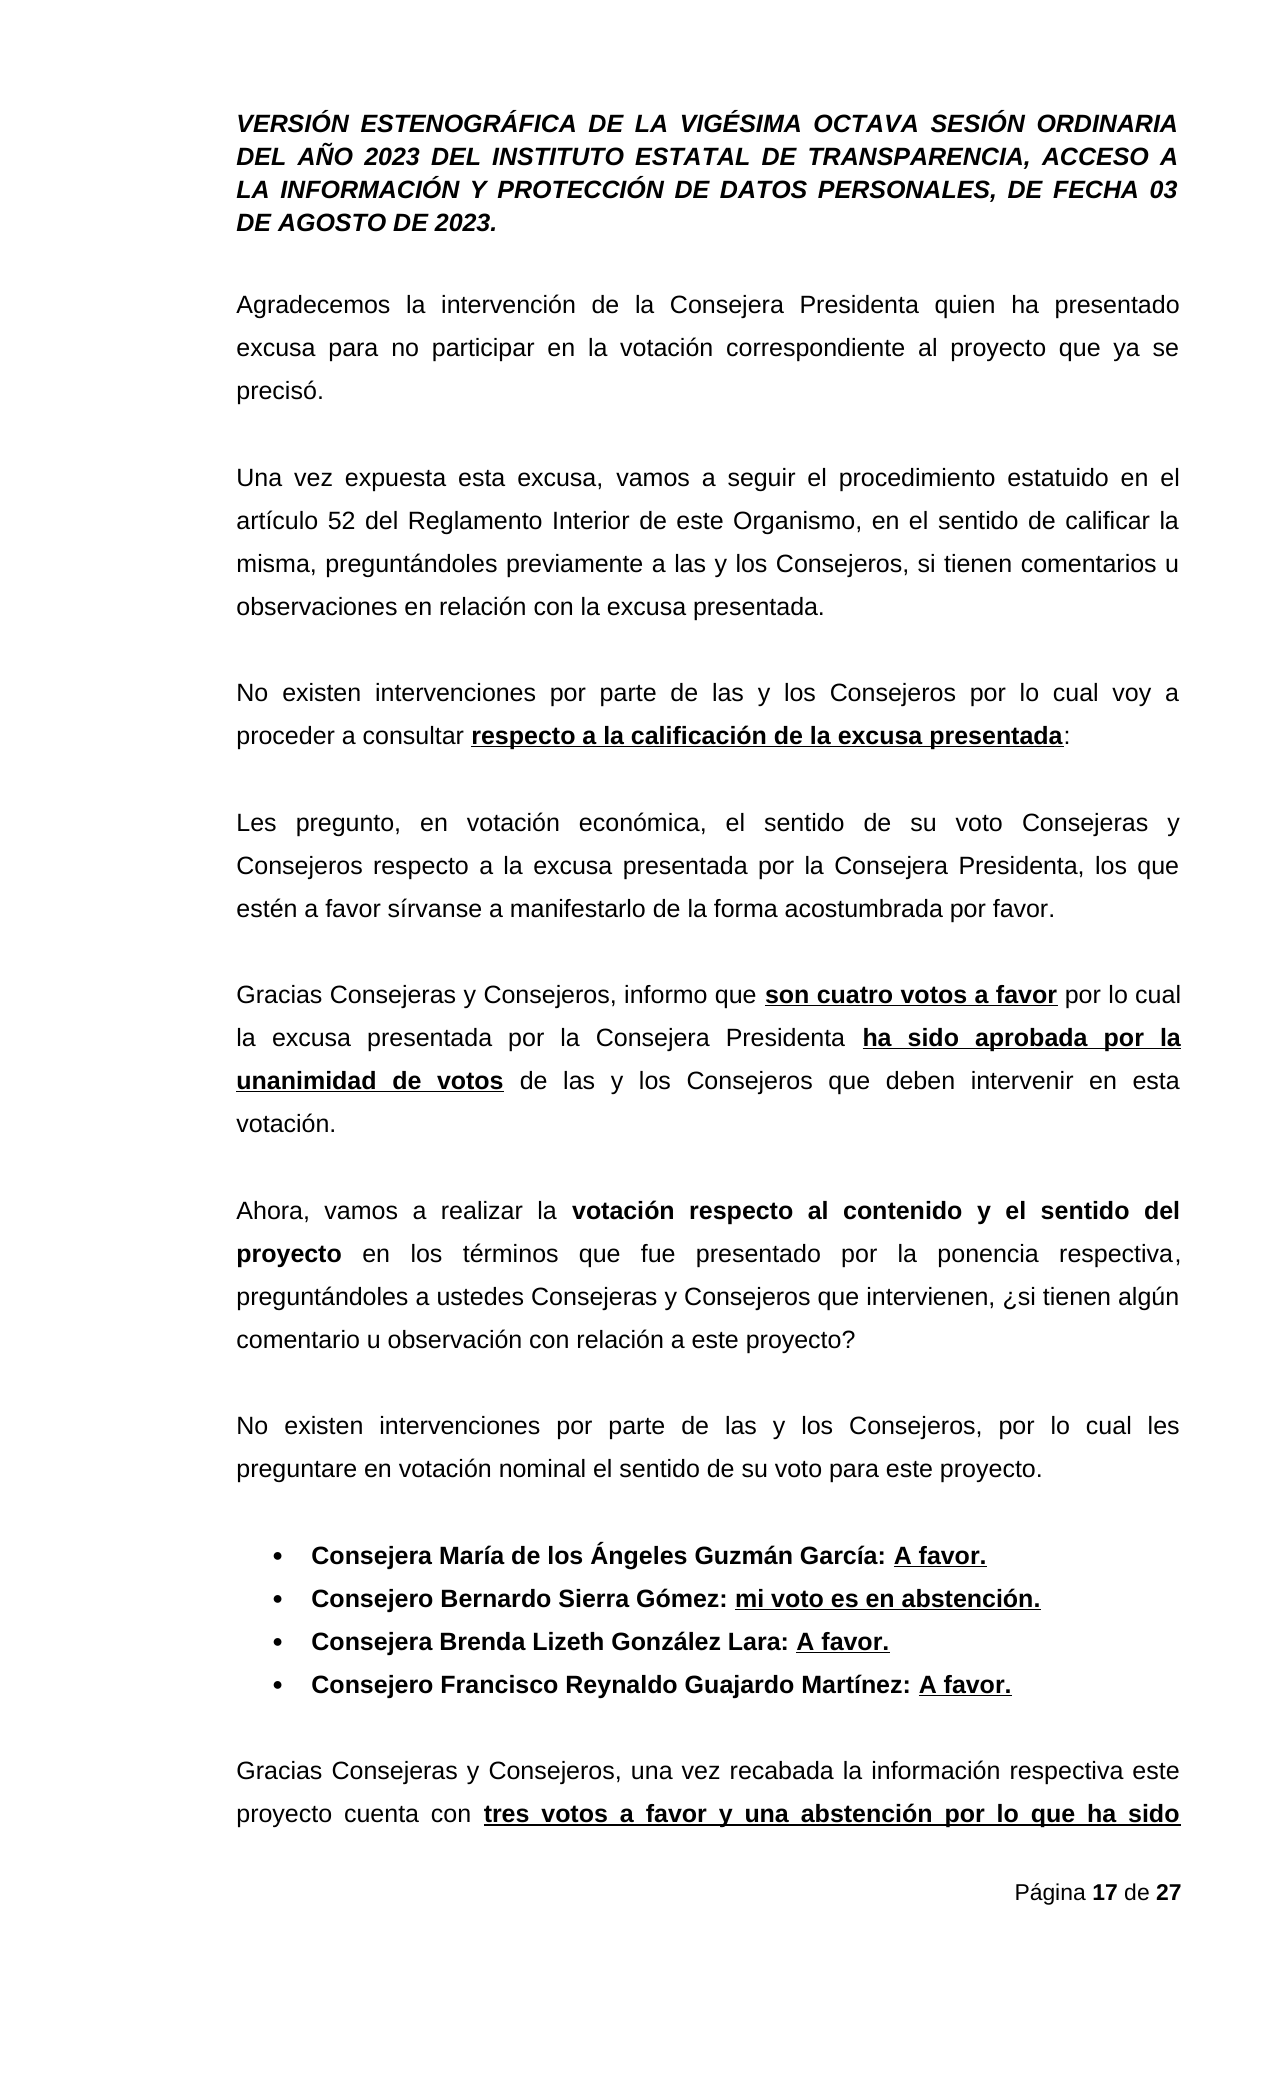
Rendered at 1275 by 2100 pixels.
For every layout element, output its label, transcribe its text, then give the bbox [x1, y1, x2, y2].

list Consejera María de los Ángeles Guzmán García: A favor. [274, 1541, 1181, 1569]
list Consejera Brenda Lizeth González Lara: A favor. [274, 1627, 1181, 1656]
text No existen intervenciones por parte de las y los Consejeros por lo cual voy a proceder a consultar respecto a la calificación de la excusa presentada: [236, 678, 1181, 750]
text No existen intervenciones por parte de las y los Consejeros, por lo cual les preguntare en votación nominal el sentido de su voto para este proyecto. [236, 1411, 1181, 1483]
list Les pregunto, en votación económica, el sentido de su voto Consejeras y Consejeros respecto a la excusa presentada por la Consejera Presidenta, los que estén a favor sírvanse a manifestarlo de la forma acostumbrada por favor. [236, 808, 1181, 923]
text Una vez expuesta esta excusa, vamos a seguir el procedimiento estatuido en el artículo 52 del Reglamento Interior de este Organismo, en el sentido de calificar la misma, preguntándoles previamente a las y los Consejeros, si tienen comentarios u observaciones en relación con la excusa presentada. [236, 463, 1181, 621]
text Agradecemos la intervención de la Consejera Presidenta quien ha presentado excusa para no participar en la votación correspondiente al proyecto que ya se precisó. [236, 290, 1181, 405]
text Ahora, vamos a realizar la votación respecto al contenido y el sentido del proyecto en los términos que fue presentado por la ponencia respectiva, preguntándoles a ustedes Consejeras y Consejeros que intervienen, ¿si tienen algún comentario u observación con relación a este proyecto? [236, 1196, 1181, 1354]
text Gracias Consejeras y Consejeros, una vez recabada la información respectiva este proyecto cuenta con tres votos a favor y una abstención por lo que ha sido [236, 1756, 1181, 1828]
list Gracias Consejeras y Consejeros, informo que son cuatro votos a favor por lo cual la excusa presentada por la Consejera Presidenta ha sido aprobada por la unanimidad de votos de las y los Consejeros que deben intervenir en esta votación. [236, 980, 1181, 1138]
list Consejero Bernardo Sierra Gómez: mi voto es en abstención. [274, 1584, 1181, 1613]
list Consejero Francisco Reynaldo Guajardo Martínez: A favor. [274, 1670, 1181, 1699]
